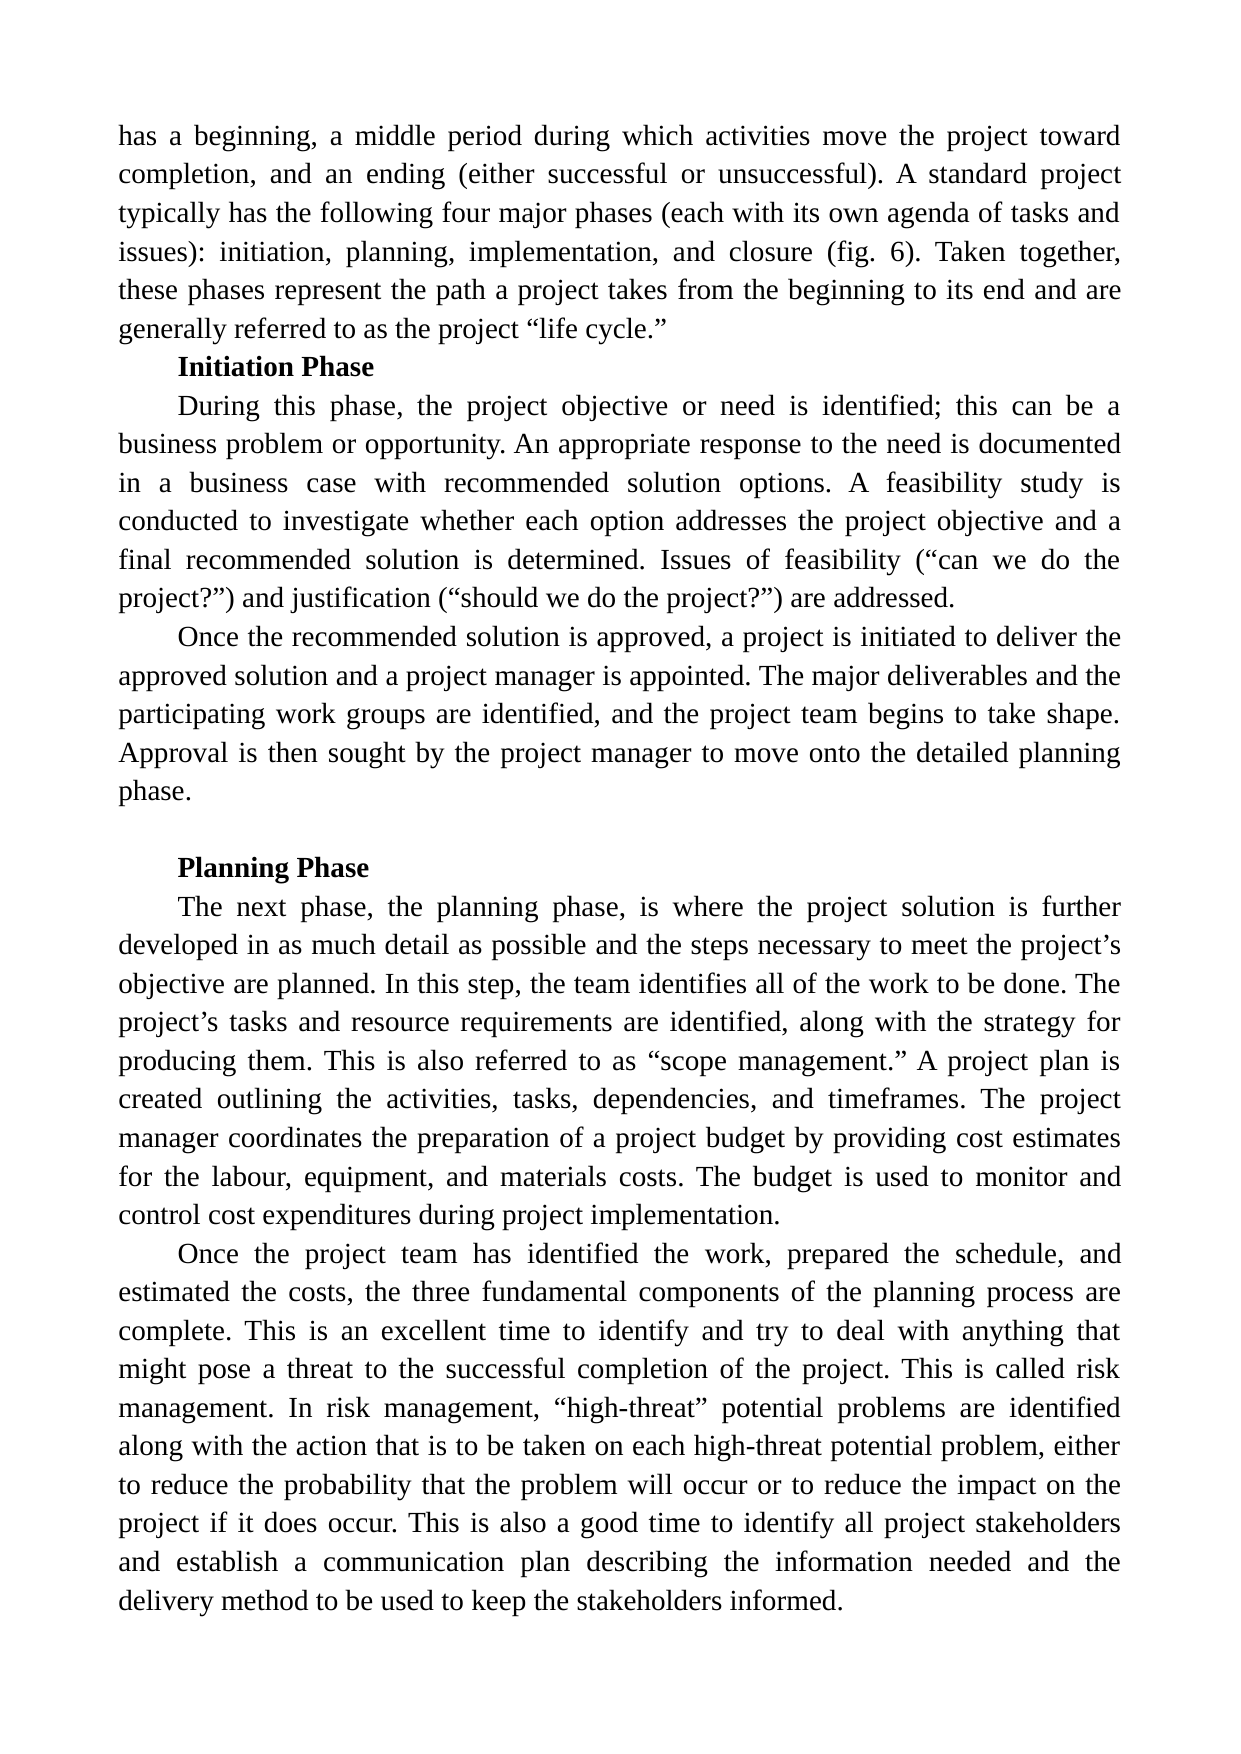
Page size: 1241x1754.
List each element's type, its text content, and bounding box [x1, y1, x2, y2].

text During this phase, the project objective or need is identified; this can be a business problem or opportunity. An appropriate response to the need is documented in a business case with recommended solution options. A feasibility study is conducted to investigate whether each option addresses the project objective and a final recommended solution is determined. Issues of feasibility (“can we do the project?”) and justification (“should we do the project?”) are addressed. [118, 388, 1122, 614]
text Planning Phase [118, 850, 1122, 884]
text Once the recommended solution is approved, a project is initiated to deliver the approved solution and a project manager is appointed. The major deliverables and the participating work groups are identified, and the project team begins to take shape. Approval is then sought by the project manager to move onto the detailed planning phase. [118, 619, 1122, 807]
text Initiation Phase [118, 349, 1122, 383]
text Once the project team has identified the work, prepared the schedule, and estimated the costs, the three fundamental components of the planning process are complete. This is an excellent time to identify and try to deal with anything that might pose a threat to the successful completion of the project. This is called risk management. In risk management, “high-threat” potential problems are identified along with the action that is to be taken on each high-threat potential problem, either to reduce the probability that the problem will occur or to reduce the impact on the project if it does occur. This is also a good time to identify all project stakeholders and establish a communication plan describing the information needed and the delivery method to be used to keep the stakeholders informed. [118, 1236, 1122, 1616]
text has a beginning, a middle period during which activities move the project toward completion, and an ending (either successful or unsuccessful). A standard project typically has the following four major phases (each with its own agenda of tasks and issues): initiation, planning, implementation, and closure (fig. 6). Taken together, these phases represent the path a project takes from the beginning to its end and are generally referred to as the project “life cycle.” [118, 118, 1122, 344]
text The next phase, the planning phase, is where the project solution is further developed in as much detail as possible and the steps necessary to meet the project’s objective are planned. In this step, the team identifies all of the work to be done. The project’s tasks and resource requirements are identified, along with the strategy for producing them. This is also referred to as “scope management.” A project plan is created outlining the activities, tasks, dependencies, and timeframes. The project manager coordinates the preparation of a project budget by providing cost estimates for the labour, equipment, and materials costs. The budget is used to monitor and control cost expenditures during project implementation. [118, 889, 1122, 1231]
